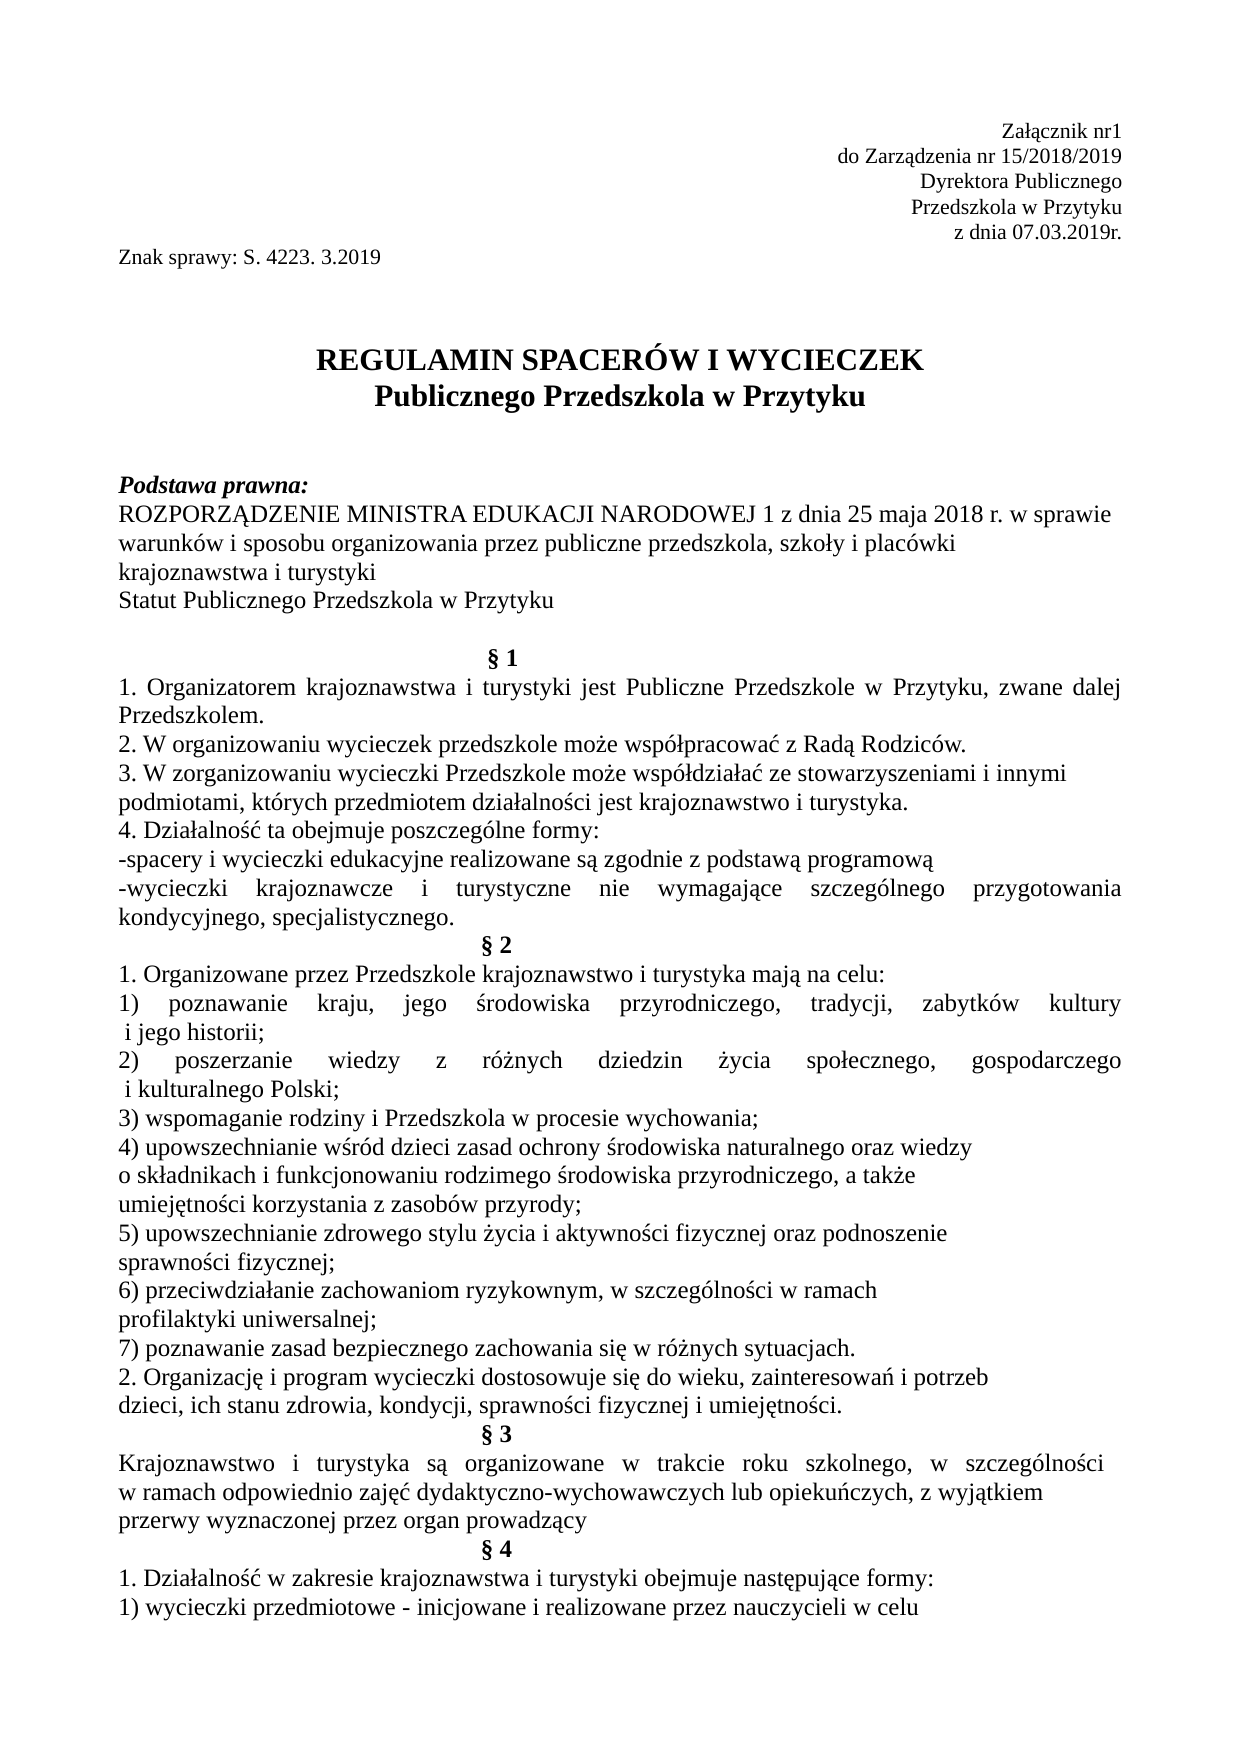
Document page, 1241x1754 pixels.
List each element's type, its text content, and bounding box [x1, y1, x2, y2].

text Znak sprawy: S. 4223. 3.2019 [118, 244, 1122, 269]
text Podstawa prawna: [118, 471, 1122, 499]
text 2. Organizację i program wycieczki dostosowuje się do wieku, zainteresowań i potrzeb [118, 1362, 1122, 1391]
text Dyrektora Publicznego [118, 168, 1122, 194]
text Publicznego Przedszkola w Przytyku [118, 377, 1122, 413]
text Krajoznawstwo i turystyka są organizowane w trakcie roku szkolnego, w szczególności w ramach odpowiednio zajęć dydaktyczno-wychowawczych lub opiekuńczych, z wyjątkiem [118, 1448, 1122, 1506]
text § 2 [118, 931, 1122, 959]
text 1. Organizatorem krajoznawstwa i turystyki jest Publiczne Przedszkole w Przytyku, zwane dalej Przedszkolem. [118, 672, 1122, 729]
text § 4 [118, 1534, 1122, 1563]
text Statut Publicznego Przedszkola w Przytyku [118, 586, 1122, 614]
text dzieci, ich stanu zdrowia, kondycji, sprawności fizycznej i umiejętności. [118, 1391, 1122, 1419]
text 5) upowszechnianie zdrowego stylu życia i aktywności fizycznej oraz podnoszenie [118, 1218, 1122, 1247]
text profilaktyki uniwersalnej; [118, 1304, 1122, 1333]
text z dnia 07.03.2019r. [118, 219, 1122, 244]
text warunków i sposobu organizowania przez publiczne przedszkola, szkoły i placówki [118, 528, 1122, 557]
text 3. W zorganizowaniu wycieczki Przedszkole może współdziałać ze stowarzyszeniami i innymi [118, 758, 1122, 787]
text sprawności fizycznej; [118, 1247, 1122, 1276]
text 3) wspomaganie rodziny i Przedszkola w procesie wychowania; [118, 1103, 1122, 1132]
text -spacery i wycieczki edukacyjne realizowane są zgodnie z podstawą programową [118, 844, 1122, 873]
text do Zarządzenia nr 15/2018/2019 [118, 143, 1122, 168]
text krajoznawstwa i turystyki [118, 557, 1122, 586]
text 6) przeciwdziałanie zachowaniom ryzykownym, w szczególności w ramach [118, 1276, 1122, 1304]
text 1) wycieczki przedmiotowe - inicjowane i realizowane przez nauczycieli w celu [118, 1592, 1122, 1621]
text 1) poznawanie kraju, jego środowiska przyrodniczego, tradycji, zabytków kultury i jego historii; [118, 988, 1122, 1046]
text 7) poznawanie zasad bezpiecznego zachowania się w różnych sytuacjach. [118, 1333, 1122, 1362]
text ROZPORZĄDZENIE MINISTRA EDUKACJI NARODOWEJ 1 z dnia 25 maja 2018 r. w sprawie [118, 499, 1122, 528]
text podmiotami, których przedmiotem działalności jest krajoznawstwo i turystyka. [118, 787, 1122, 816]
text o składnikach i funkcjonowaniu rodzimego środowiska przyrodniczego, a także [118, 1161, 1122, 1189]
text § 1 [118, 643, 1122, 672]
text 4. Działalność ta obejmuje poszczególne formy: [118, 816, 1122, 844]
text 2) poszerzanie wiedzy z różnych dziedzin życia społecznego, gospodarczego i kulturalnego Polski; [118, 1046, 1122, 1103]
text Przedszkola w Przytyku [118, 194, 1122, 219]
text 1. Organizowane przez Przedszkole krajoznawstwo i turystyka mają na celu: [118, 959, 1122, 988]
text Załącznik nr1 [118, 118, 1122, 143]
text 4) upowszechnianie wśród dzieci zasad ochrony środowiska naturalnego oraz wiedzy [118, 1132, 1122, 1161]
text 2. W organizowaniu wycieczek przedszkole może współpracować z Radą Rodziców. [118, 729, 1122, 758]
text REGULAMIN SPACERÓW I WYCIECZEK [118, 341, 1122, 377]
text umiejętności korzystania z zasobów przyrody; [118, 1189, 1122, 1218]
text 1. Działalność w zakresie krajoznawstwa i turystyki obejmuje następujące formy: [118, 1563, 1122, 1592]
text § 3 [118, 1419, 1122, 1448]
text przerwy wyznaczonej przez organ prowadzący [118, 1506, 1122, 1534]
text -wycieczki krajoznawcze i turystyczne nie wymagające szczególnego przygotowania kondycyjnego, specjalistycznego. [118, 873, 1122, 931]
